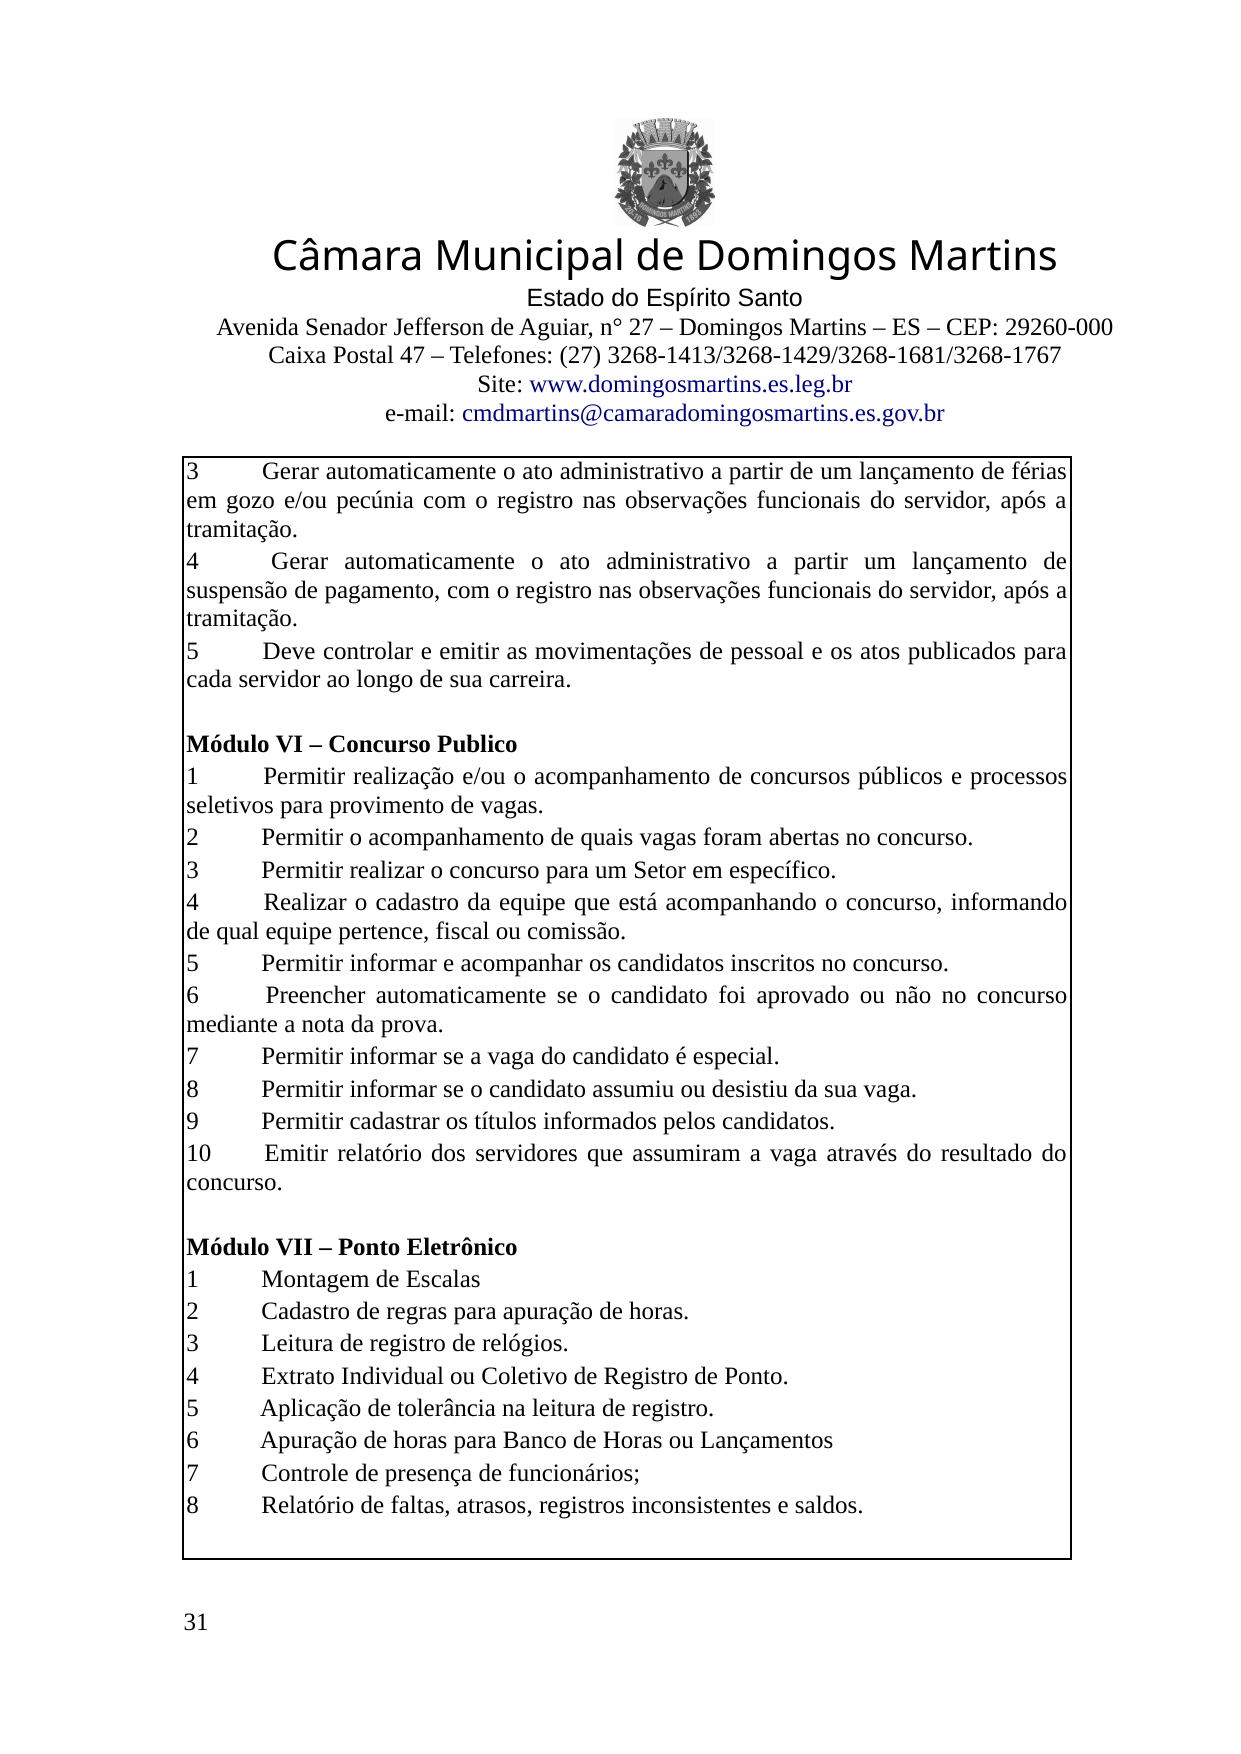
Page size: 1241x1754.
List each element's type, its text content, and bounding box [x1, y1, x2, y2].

table_header 3 Gerar automaticamente o ato administrativo a partir de um lançamento de férias em gozo e/ou pecúnia com o registro nas observações funcionais do servidor, após a tramitação. 4 Gerar automaticamente o ato administrativo a partir um lançamento de suspensão de pagamento, com o registro nas observações funcionais do servidor, após a tramitação. 5 Deve controlar e emitir as movimentações de pessoal e os atos publicados para cada servidor ao longo de sua carreira. Módulo VI – Concurso Publico 1 Permitir realização e/ou o acompanhamento de concursos públicos e processos seletivos para provimento de vagas. 2 Permitir o acompanhamento de quais vagas foram abertas no concurso. 3 Permitir realizar o concurso para um Setor em específico. 4 Realizar o cadastro da equipe que está acompanhando o concurso, informando de qual equipe pertence, fiscal ou comissão. 5 Permitir informar e acompanhar os candidatos inscritos no concurso. 6 Preencher automaticamente se o candidato foi aprovado ou não no concurso mediante a nota da prova. 7 Permitir informar se a vaga do candidato é especial. 8 Permitir informar se o candidato assumiu ou desistiu da sua vaga. 9 Permitir cadastrar os títulos informados pelos candidatos. 10 Emitir relatório dos servidores que assumiram a vaga através do resultado do concurso. Módulo VII – Ponto Eletrônico 1 Montagem de Escalas 2 Cadastro de regras para apuração de horas. 3 Leitura de registro de relógios. 4 Extrato Individual ou Coletivo de Registro de Ponto. 5 Aplicação de tolerância na leitura de registro. 6 Apuração de horas para Banco de Horas ou Lançamentos 7 Controle de presença de funcionários; 8 Relatório de faltas, atrasos, registros inconsistentes e saldos. [184, 458, 1070, 1557]
